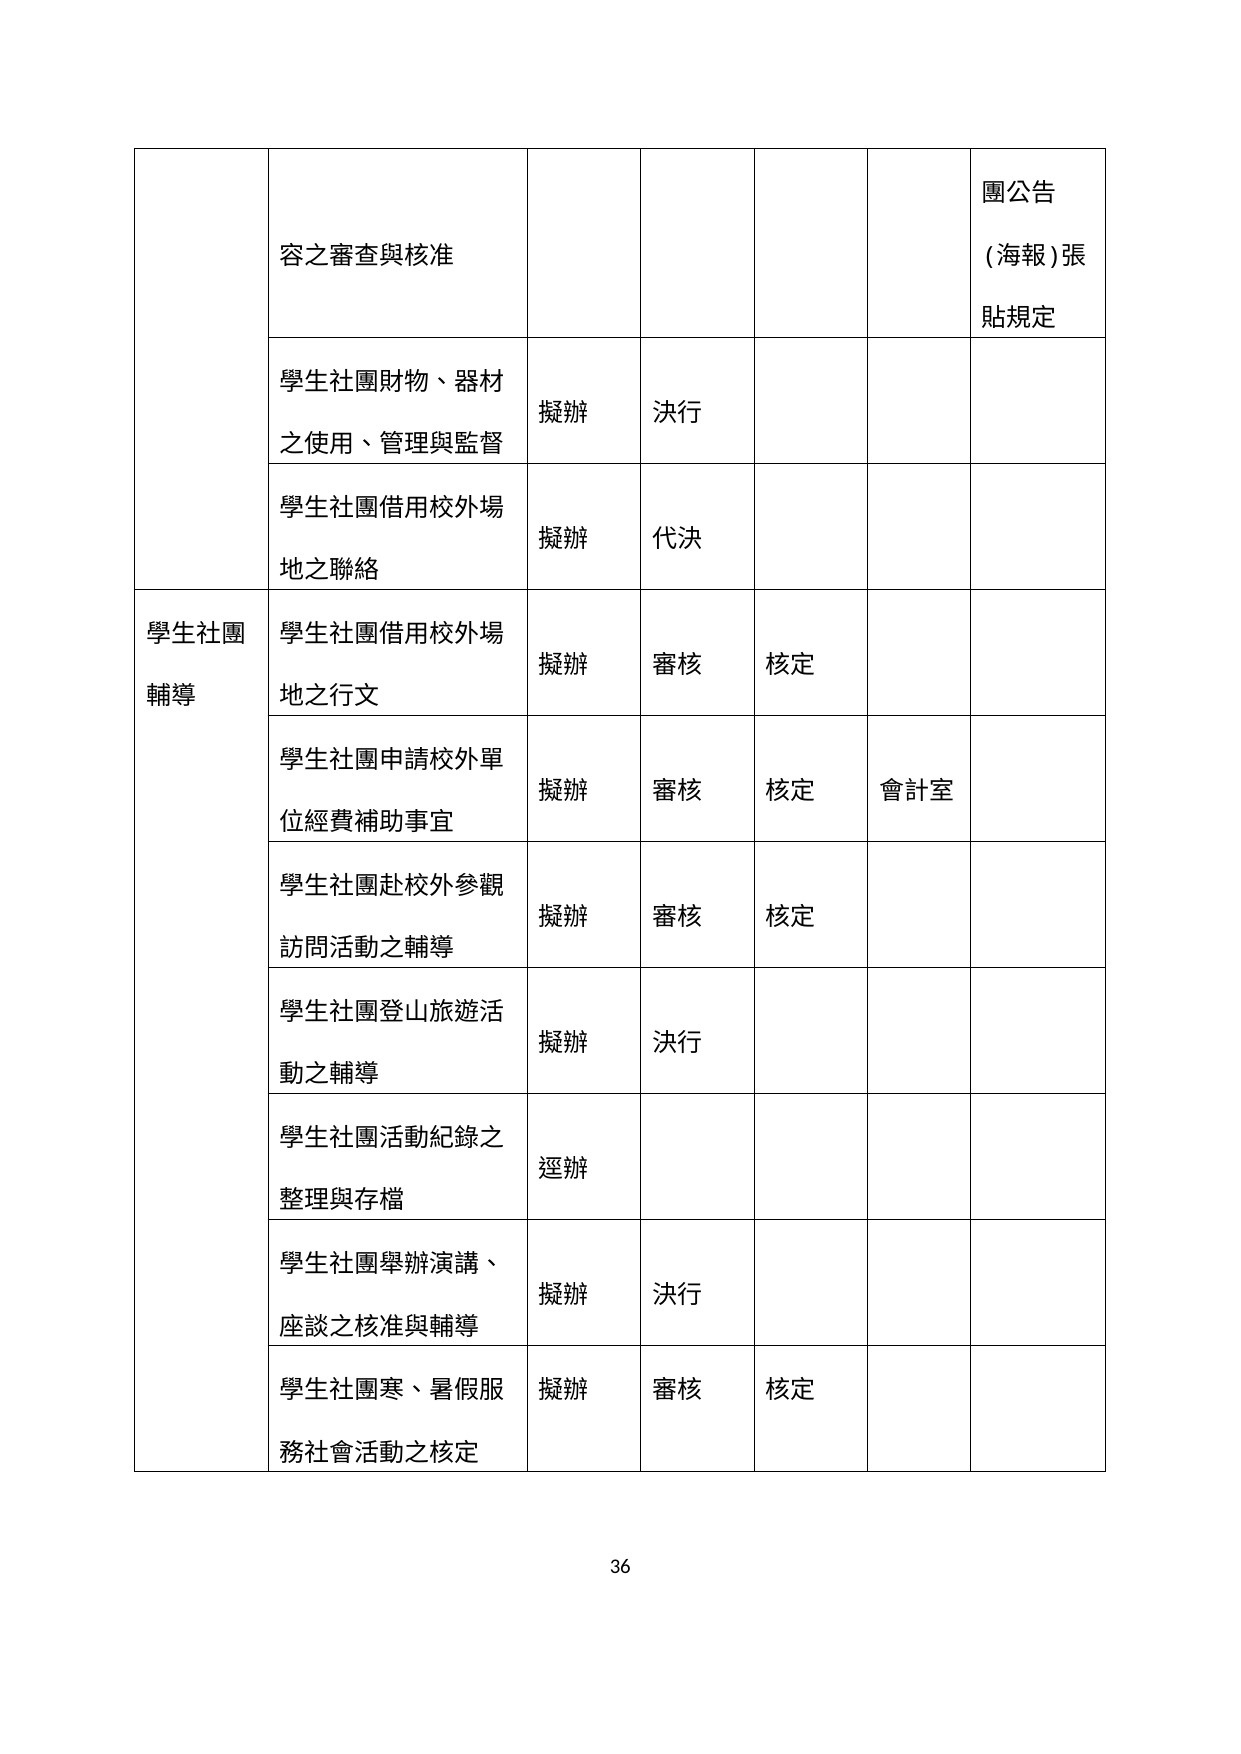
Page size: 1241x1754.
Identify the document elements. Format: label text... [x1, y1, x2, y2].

table_cell [868, 842, 970, 967]
table_cell [971, 1094, 1105, 1219]
table_cell [971, 842, 1105, 967]
table_cell 擬辦 [528, 590, 640, 715]
table_cell [641, 1094, 754, 1219]
table_cell [755, 338, 867, 463]
table_cell [868, 1346, 970, 1471]
table_cell 學生社團申請校外單位經費補助事宜 [269, 716, 527, 841]
table_cell 會計室 [868, 716, 970, 841]
table_cell 學生社團活動紀錄之整理與存檔 [269, 1094, 527, 1219]
table_cell 決行 [641, 338, 754, 463]
table_cell 核定 [755, 590, 867, 715]
table_cell 團公告(海報)張貼規定 [971, 149, 1105, 337]
table_cell 學生社團舉辦演講、座談之核准與輔導 [269, 1220, 527, 1345]
table_cell [971, 716, 1105, 841]
table_cell 擬辦 [528, 464, 640, 589]
table_cell [528, 149, 640, 337]
table_cell [755, 149, 867, 337]
table_cell [755, 968, 867, 1093]
table_cell [868, 149, 970, 337]
table_cell 學生社團赴校外參觀訪問活動之輔導 [269, 842, 527, 967]
table_cell [971, 464, 1105, 589]
table_cell 核定 [755, 842, 867, 967]
table_cell 學生社團登山旅遊活動之輔導 [269, 968, 527, 1093]
table_cell [868, 338, 970, 463]
table_cell [868, 464, 970, 589]
table_cell 審核 [641, 590, 754, 715]
table_cell [971, 968, 1105, 1093]
table_cell [971, 338, 1105, 463]
table_cell 擬辦 [528, 1346, 640, 1471]
table_cell 擬辦 [528, 968, 640, 1093]
table_cell 代決 [641, 464, 754, 589]
table_cell 學生社團財物、器材之使用、管理與監督 [269, 338, 527, 463]
table_cell 擬辦 [528, 716, 640, 841]
table_cell 學生社團借用校外場地之行文 [269, 590, 527, 715]
table_cell [135, 149, 268, 589]
table_cell [868, 968, 970, 1093]
table_cell [755, 1220, 867, 1345]
table_cell [868, 1220, 970, 1345]
table_cell 擬辦 [528, 338, 640, 463]
table_cell [971, 1346, 1105, 1471]
table_cell 核定 [755, 1346, 867, 1471]
table_cell 決行 [641, 1220, 754, 1345]
table_cell 審核 [641, 842, 754, 967]
table_cell 學生社團借用校外場地之聯絡 [269, 464, 527, 589]
table_cell 審核 [641, 716, 754, 841]
table_cell [755, 464, 867, 589]
table_cell 容之審查與核准 [269, 149, 527, 337]
table_cell 學生社團輔導 [135, 590, 268, 1471]
table_cell 學生社團寒、暑假服務社會活動之核定 [269, 1346, 527, 1471]
table_cell [971, 1220, 1105, 1345]
table_cell 逕辦 [528, 1094, 640, 1219]
table_cell 決行 [641, 968, 754, 1093]
table_cell [971, 590, 1105, 715]
table_cell [868, 590, 970, 715]
table_cell 審核 [641, 1346, 754, 1471]
table_cell [641, 149, 754, 337]
table_cell [755, 1094, 867, 1219]
table_cell 擬辦 [528, 842, 640, 967]
table_cell 核定 [755, 716, 867, 841]
table_cell [868, 1094, 970, 1219]
table_cell 擬辦 [528, 1220, 640, 1345]
